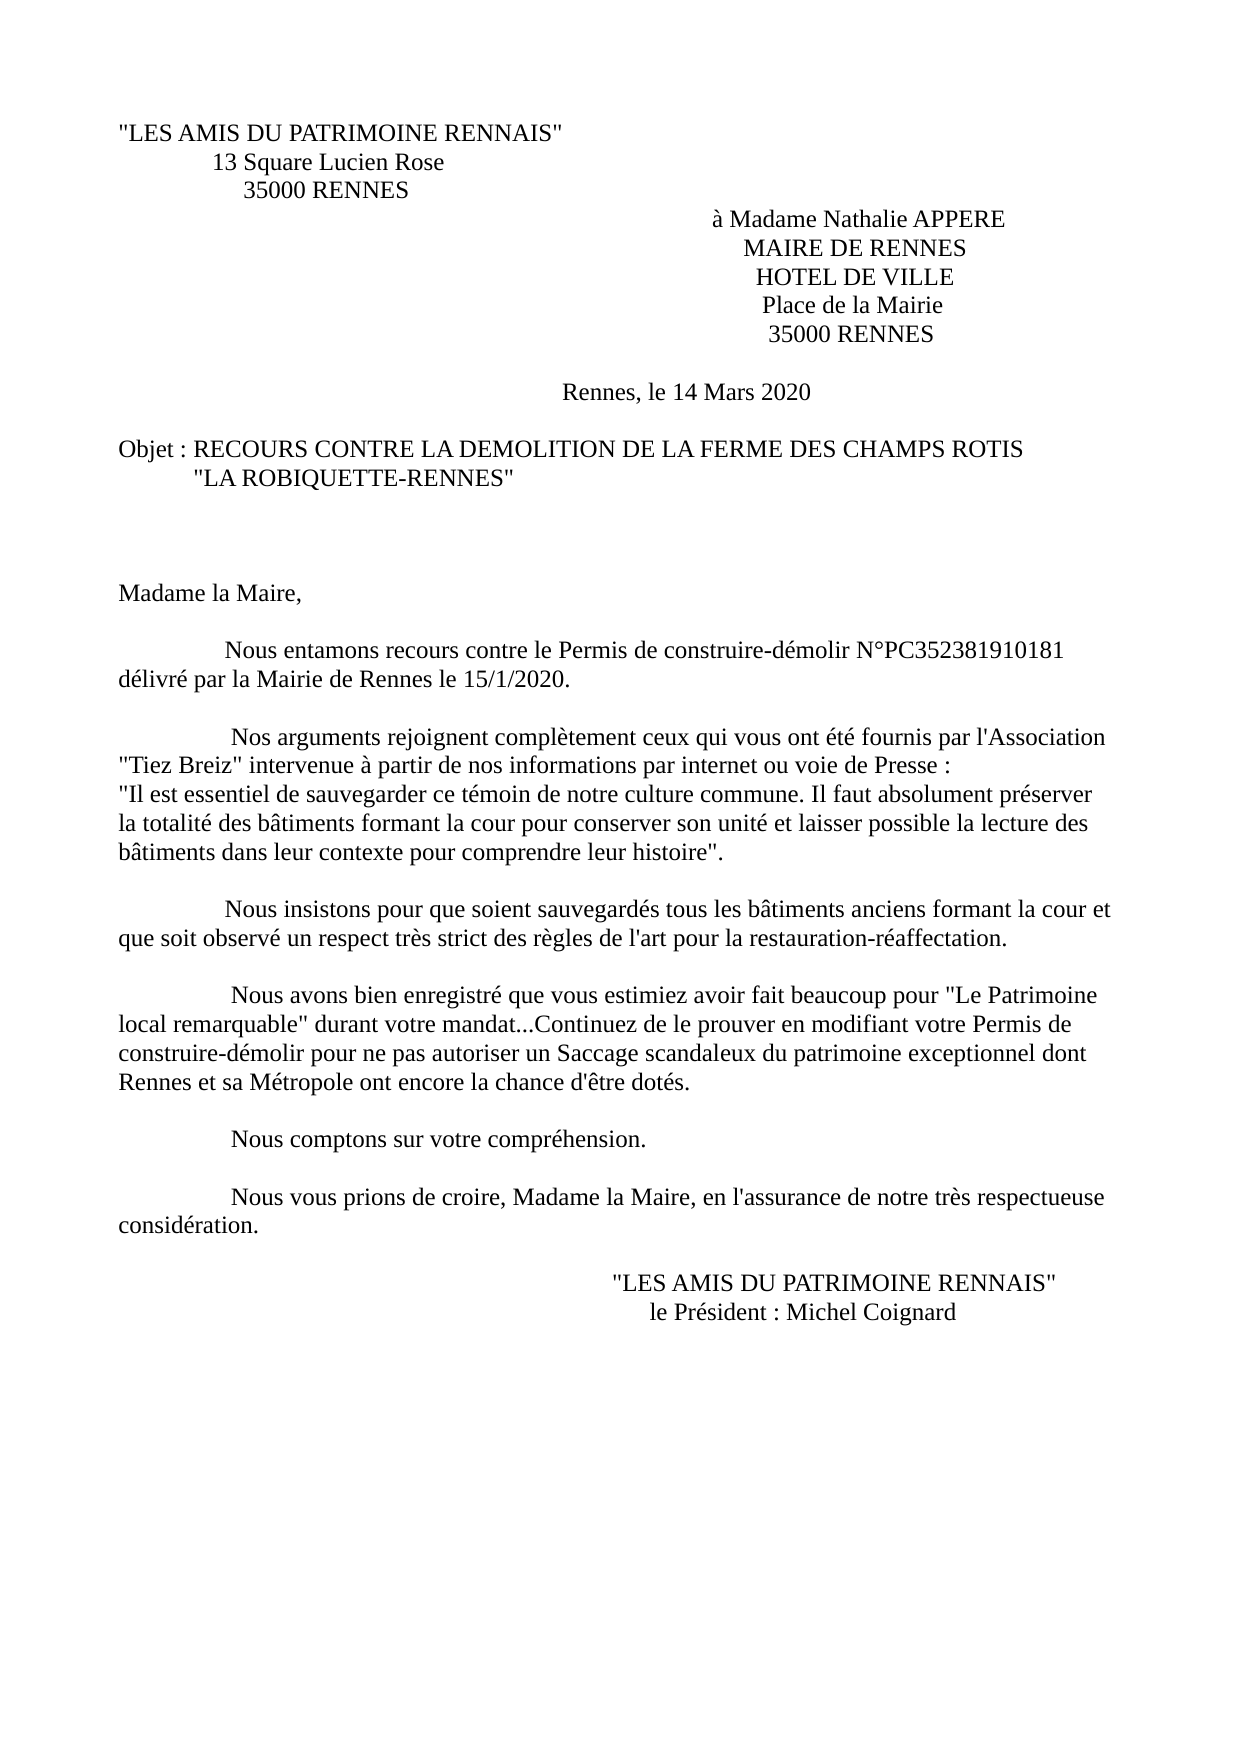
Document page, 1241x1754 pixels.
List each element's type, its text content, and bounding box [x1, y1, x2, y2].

text Nous comptons sur votre compréhension. [118, 1124, 1122, 1153]
text Madame la Maire, [118, 578, 1122, 607]
text considération. [118, 1211, 1122, 1239]
text Rennes, le 14 Mars 2020 [118, 377, 1122, 406]
text Nous entamons recours contre le Permis de construire-démolir N°PC352381910181 [118, 636, 1122, 664]
text délivré par la Mairie de Rennes le 15/1/2020. [118, 664, 1122, 693]
text bâtiments dans leur contexte pour comprendre leur histoire". [118, 837, 1122, 866]
text "LES AMIS DU PATRIMOINE RENNAIS" [118, 118, 1122, 147]
text Nous insistons pour que soient sauvegardés tous les bâtiments anciens formant la cour et [118, 894, 1122, 923]
text Nos arguments rejoignent complètement ceux qui vous ont été fournis par l'Association [118, 722, 1122, 751]
text local remarquable" durant votre mandat...Continuez de le prouver en modifiant votre Permis de construire-démolir pour ne pas autoriser un Saccage scandaleux du patrimoine exceptionnel dont Rennes et sa Métropole ont encore la chance d'être dotés. [118, 1009, 1122, 1096]
text Objet : RECOURS CONTRE LA DEMOLITION DE LA FERME DES CHAMPS ROTIS [118, 434, 1122, 463]
text HOTEL DE VILLE [118, 262, 1122, 291]
text Place de la Mairie [118, 291, 1122, 319]
text MAIRE DE RENNES [118, 233, 1122, 262]
text 35000 RENNES [118, 176, 1122, 204]
text le Président : Michel Coignard [118, 1297, 1122, 1326]
text "Tiez Breiz" intervenue à partir de nos informations par internet ou voie de Presse : [118, 751, 1122, 779]
text la totalité des bâtiments formant la cour pour conserver son unité et laisser possible la lecture des [118, 808, 1122, 837]
text Nous vous prions de croire, Madame la Maire, en l'assurance de notre très respectueuse [118, 1182, 1122, 1211]
text à Madame Nathalie APPERE [118, 204, 1122, 233]
text "LA ROBIQUETTE-RENNES" [118, 463, 1122, 492]
text que soit observé un respect très strict des règles de l'art pour la restauration-réaffectation. [118, 923, 1122, 952]
text "LES AMIS DU PATRIMOINE RENNAIS" [118, 1268, 1122, 1297]
text 35000 RENNES [118, 319, 1122, 348]
text "Il est essentiel de sauvegarder ce témoin de notre culture commune. Il faut absolument préserver [118, 779, 1122, 808]
text 13 Square Lucien Rose [118, 147, 1122, 176]
text Nous avons bien enregistré que vous estimiez avoir fait beaucoup pour "Le Patrimoine [118, 981, 1122, 1009]
